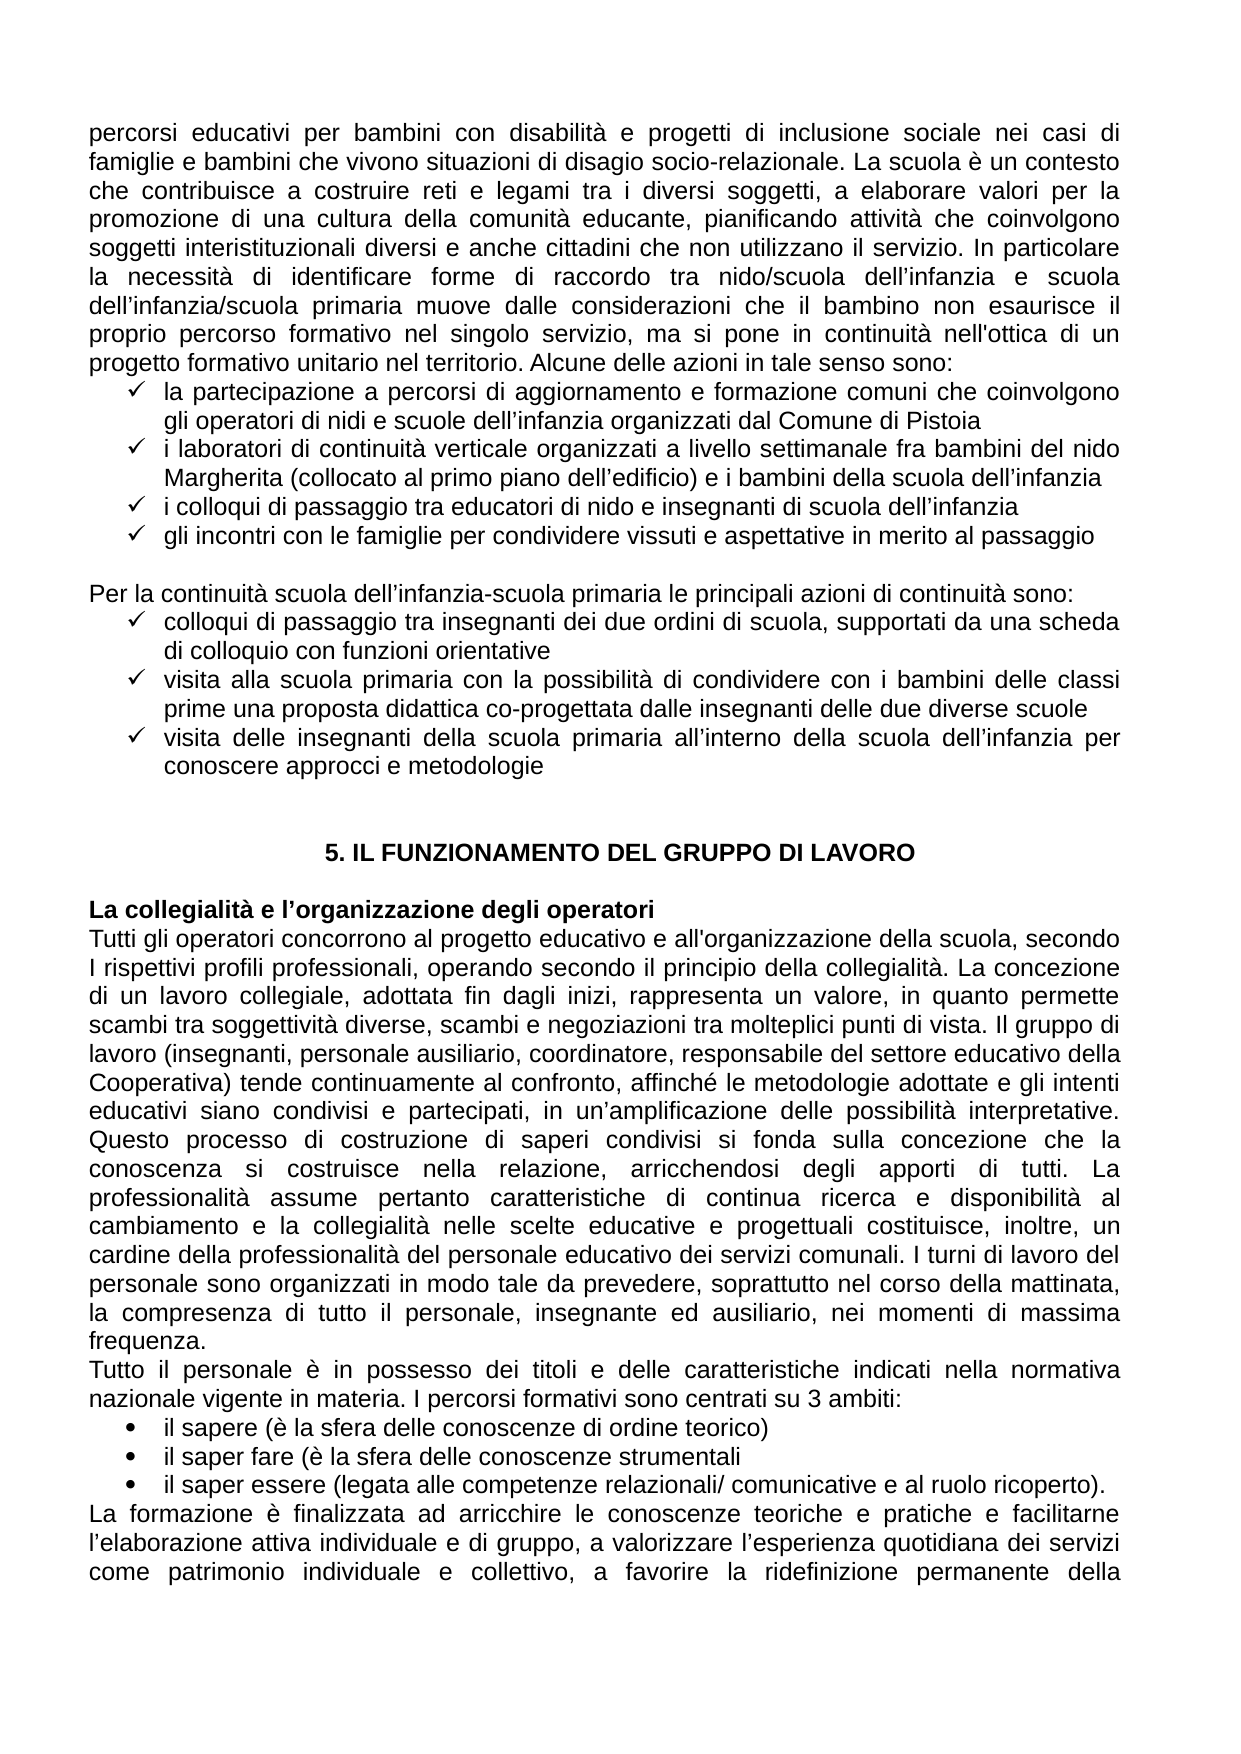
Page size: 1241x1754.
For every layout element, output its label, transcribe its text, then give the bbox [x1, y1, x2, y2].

list colloqui di passaggio tra insegnanti dei due ordini di scuola, supportati da una scheda di colloquio con funzioni orientative [126, 607, 1122, 665]
list i colloqui di passaggio tra educatori di nido e insegnanti di scuola dell’infanzia [126, 492, 1122, 521]
list visita delle insegnanti della scuola primaria all’interno della scuola dell’infanzia per conoscere approcci e metodologie [126, 722, 1122, 780]
text percorsi educativi per bambini con disabilità e progetti di inclusione sociale nei casi di famiglie e bambini che vivono situazioni di disagio socio-relazionale. La scuola è un contesto che contribuisce a costruire reti e legami tra i diversi soggetti, a elaborare valori per la promozione di una cultura della comunità educante, pianificando attività che coinvolgono soggetti interistituzionali diversi e anche cittadini che non utilizzano il servizio. In particolare la necessità di identificare forme di raccordo tra nido/scuola dell’infanzia e scuola dell’infanzia/scuola primaria muove dalle considerazioni che il bambino non esaurisce il proprio percorso formativo nel singolo servizio, ma si pone in continuità nell'ottica di un progetto formativo unitario nel territorio. Alcune delle azioni in tale senso sono: [88, 118, 1122, 377]
text Tutto il personale è in possesso dei titoli e delle caratteristiche indicati nella normativa nazionale vigente in materia. I percorsi formativi sono centrati su 3 ambiti: [88, 1355, 1122, 1413]
list visita alla scuola primaria con la possibilità di condividere con i bambini delle classi prime una proposta didattica co-progettata dalle insegnanti delle due diverse scuole [126, 665, 1122, 722]
list il sapere (è la sfera delle conoscenze di ordine teorico) [126, 1413, 1122, 1441]
text La formazione è finalizzata ad arricchire le conoscenze teoriche e pratiche e facilitarne l’elaborazione attiva individuale e di gruppo, a valorizzare l’esperienza quotidiana dei servizi come patrimonio individuale e collettivo, a favorire la ridefinizione permanente della [88, 1499, 1122, 1585]
text Tutti gli operatori concorrono al progetto educativo e all'organizzazione della scuola, secondo I rispettivi profili professionali, operando secondo il principio della collegialità. La concezione di un lavoro collegiale, adottata fin dagli inizi, rappresenta un valore, in quanto permette scambi tra soggettività diverse, scambi e negoziazioni tra molteplici punti di vista. Il gruppo di lavoro (insegnanti, personale ausiliario, coordinatore, responsabile del settore educativo della Cooperativa) tende continuamente al confronto, affinché le metodologie adottate e gli intenti educativi siano condivisi e partecipati, in un’amplificazione delle possibilità interpretative. Questo processo di costruzione di saperi condivisi si fonda sulla concezione che la conoscenza si costruisce nella relazione, arricchendosi degli apporti di tutti. La professionalità assume pertanto caratteristiche di continua ricerca e disponibilità al cambiamento e la collegialità nelle scelte educative e progettuali costituisce, inoltre, un cardine della professionalità del personale educativo dei servizi comunali. I turni di lavoro del personale sono organizzati in modo tale da prevedere, soprattutto nel corso della mattinata, la compresenza di tutto il personale, insegnante ed ausiliario, nei momenti di massima frequenza. [88, 924, 1122, 1355]
text 5. IL FUNZIONAMENTO DEL GRUPPO DI LAVORO [118, 838, 1122, 866]
list i laboratori di continuità verticale organizzati a livello settimanale fra bambini del nido Margherita (collocato al primo piano dell’edificio) e i bambini della scuola dell’infanzia [126, 434, 1122, 492]
list gli incontri con le famiglie per condividere vissuti e aspettative in merito al passaggio [126, 521, 1122, 550]
text La collegialità e l’organizzazione degli operatori [88, 895, 1122, 924]
text Per la continuità scuola dell’infanzia-scuola primaria le principali azioni di continuità sono: [88, 578, 1122, 607]
list il saper fare (è la sfera delle conoscenze strumentali [126, 1441, 1122, 1470]
list la partecipazione a percorsi di aggiornamento e formazione comuni che coinvolgono gli operatori di nidi e scuole dell’infanzia organizzati dal Comune di Pistoia [126, 377, 1122, 434]
list il saper essere (legata alle competenze relazionali/ comunicative e al ruolo ricoperto). [126, 1470, 1122, 1499]
